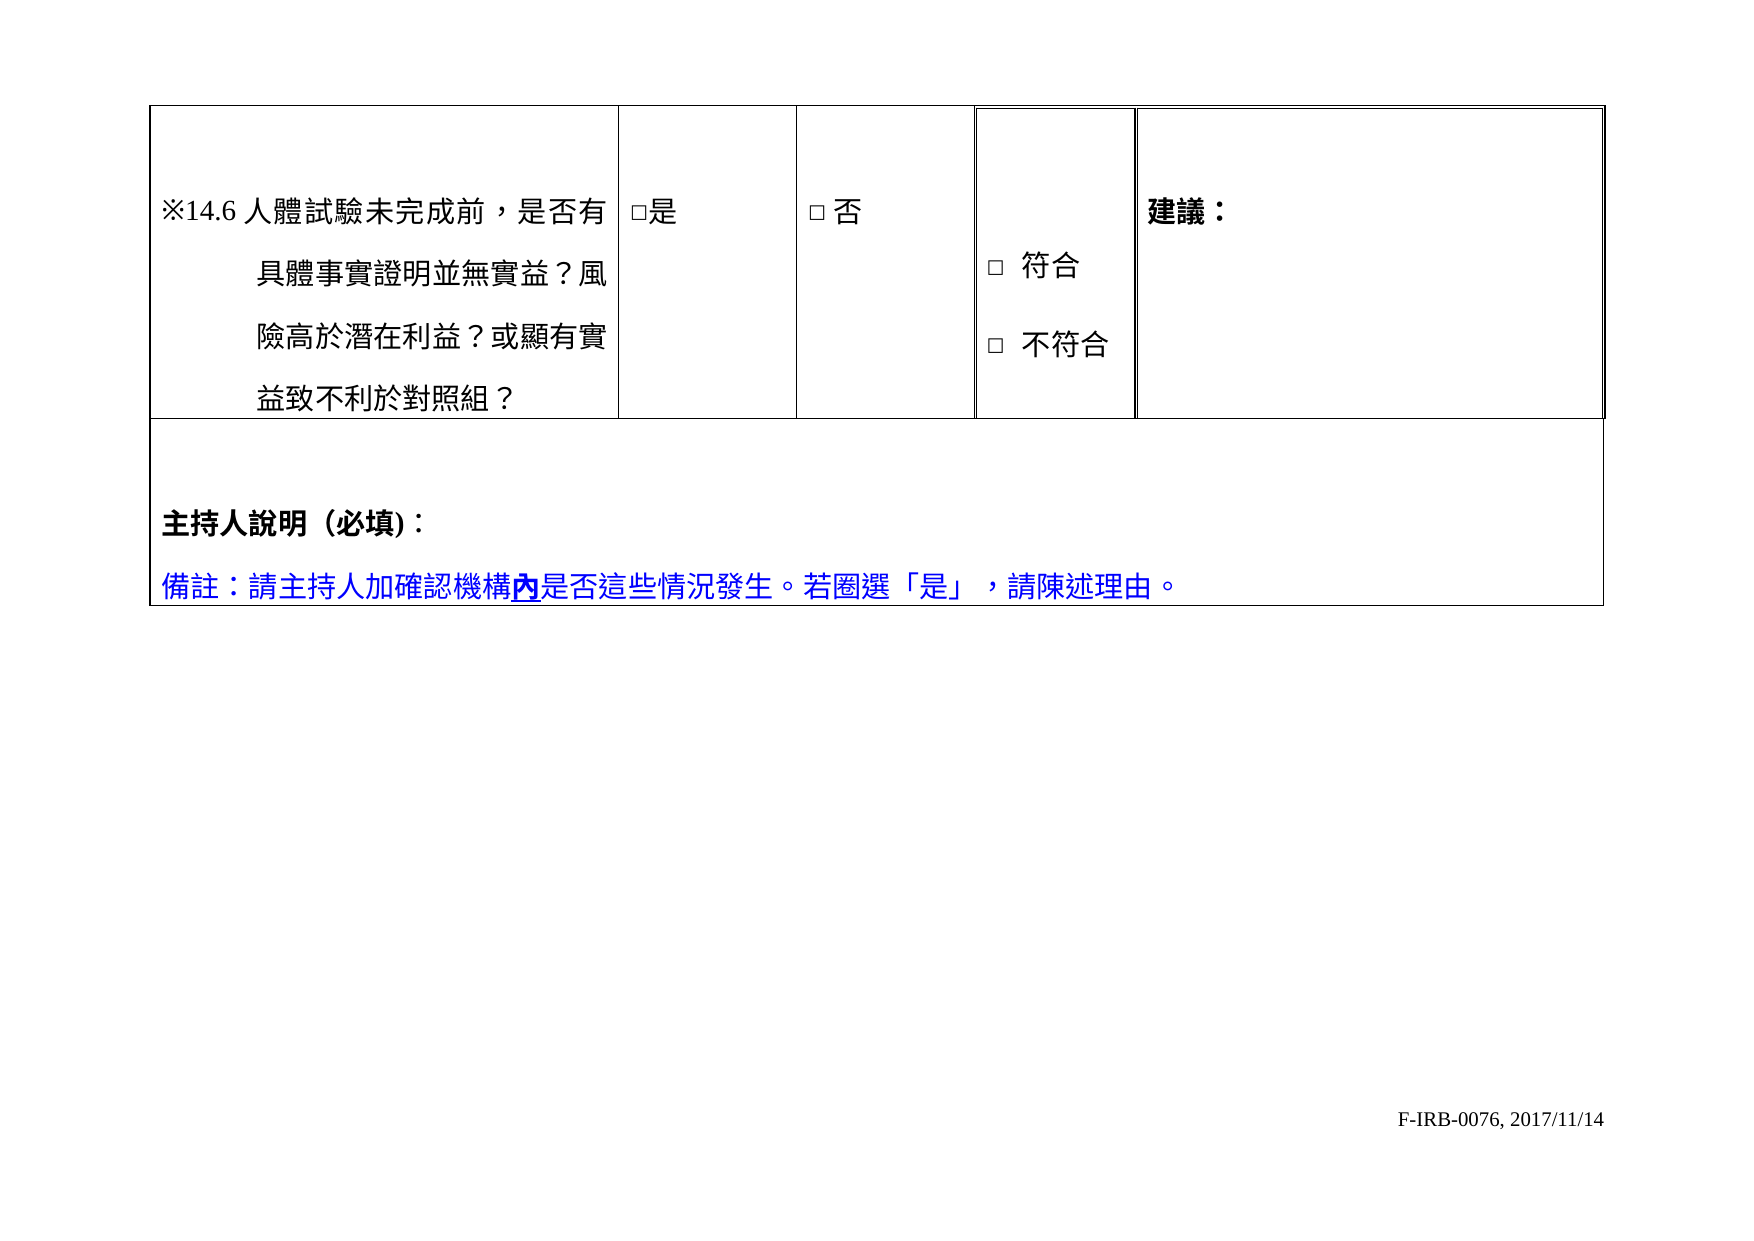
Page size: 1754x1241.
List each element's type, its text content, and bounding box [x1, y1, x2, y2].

table_cell ☐ 符合 ☐ 不符合 [977, 109, 1134, 418]
table_cell 主持人說明（必填)： 備註：請主持人加確認機構內是否這些情況發生。若圈選「是」，請陳述理由。 [151, 419, 1603, 605]
table_cell ☐是 [619, 106, 796, 418]
table_cell 建議： [1138, 109, 1602, 418]
table_cell ☐ 否 [797, 106, 974, 418]
table_cell ※14.6人體試驗未完成前，是否有具體事實證明並無實益？風險高於潛在利益？或顯有實益致不利於對照組？ [151, 106, 618, 418]
